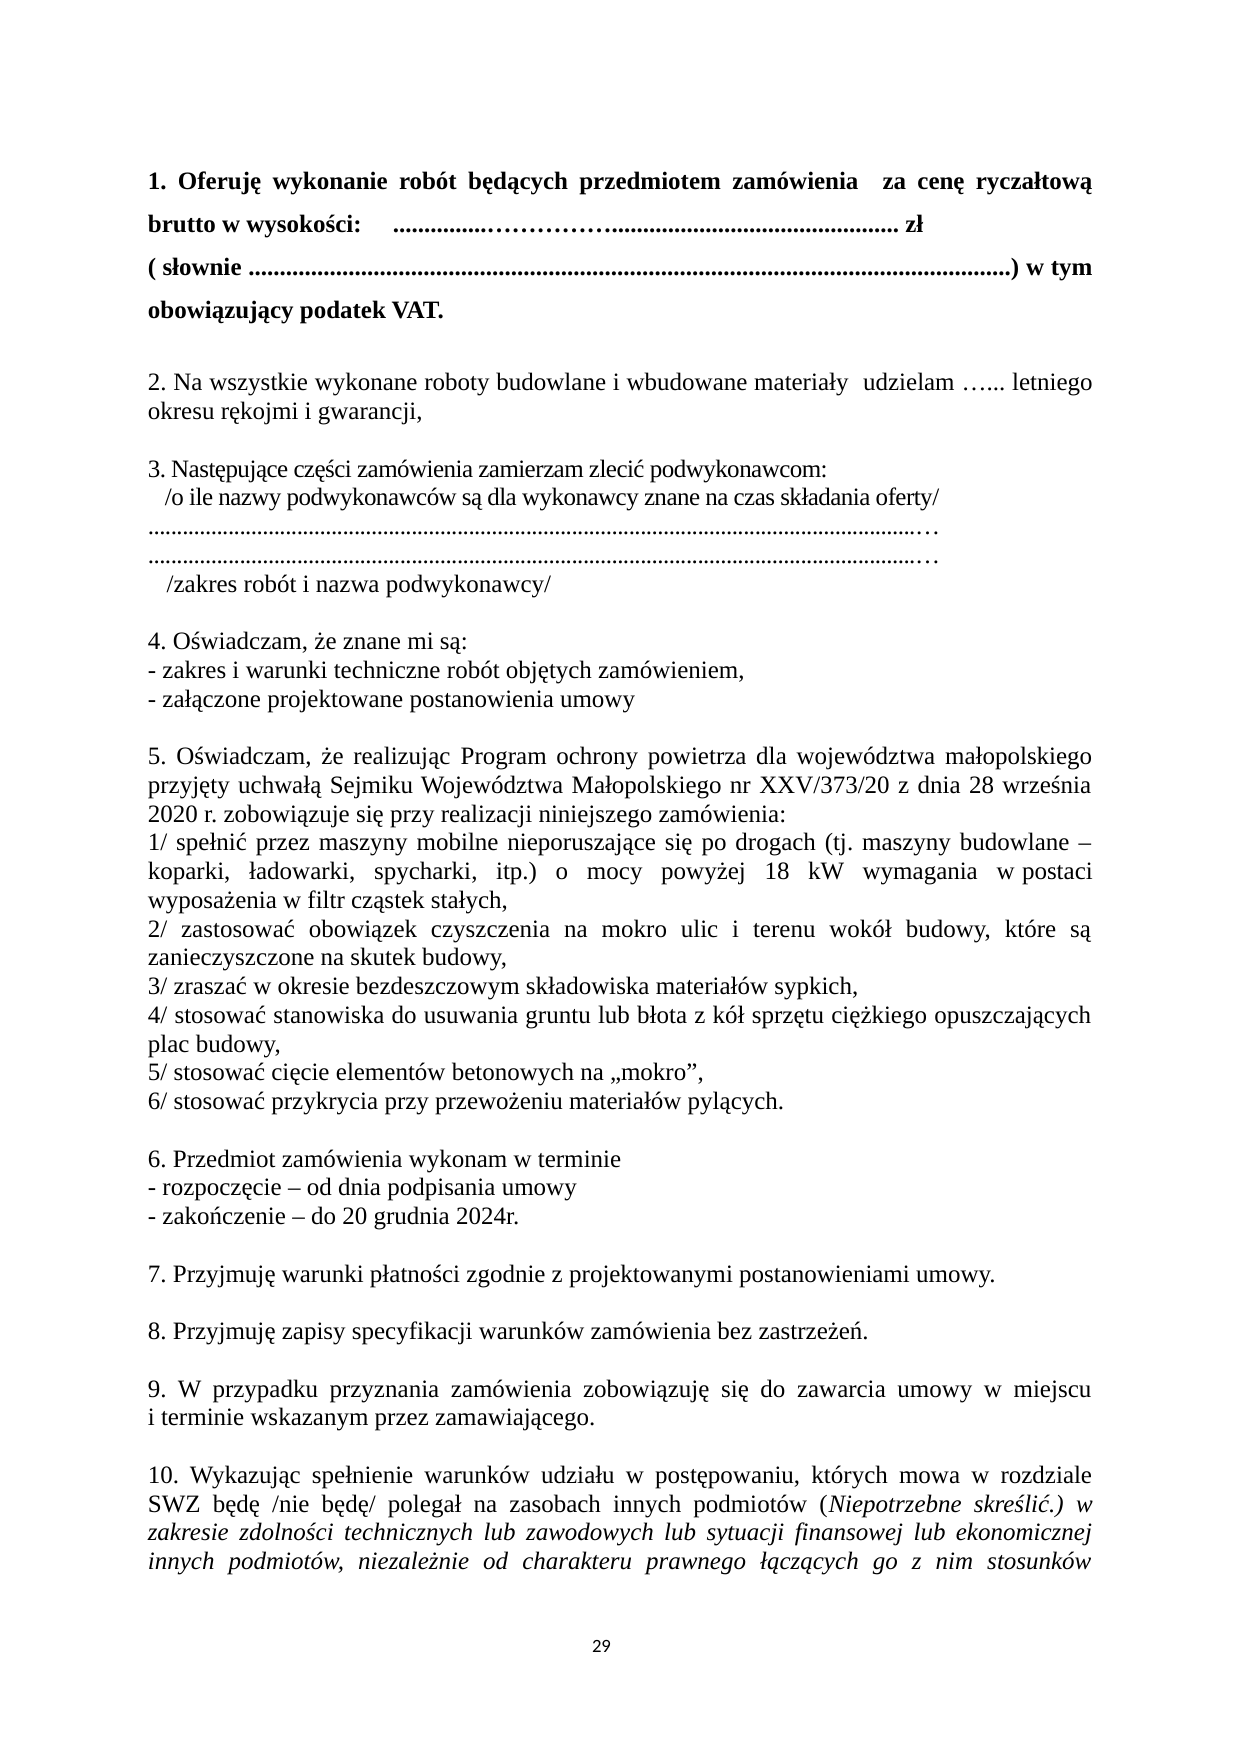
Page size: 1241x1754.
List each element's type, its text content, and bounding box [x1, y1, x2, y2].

text 5. Oświadczam, że realizując Program ochrony powietrza dla województwa małopolskiego przyjęty uchwałą Sejmiku Województwa Małopolskiego nr XXV/373/20 z dnia 28 września 2020 r. zobowiązuje się przy realizacji niniejszego zamówienia: [148, 741, 1093, 827]
text 2. Na wszystkie wykonane roboty budowlane i wbudowane materiały udzielam …... letniego okresu rękojmi i gwarancji, [148, 367, 1093, 425]
text 10. Wykazując spełnienie warunków udziału w postępowaniu, których mowa w rozdziale SWZ będę /nie będę/ polegał na zasobach innych podmiotów (Niepotrzebne skreślić.) w zakresie zdolności technicznych lub zawodowych lub sytuacji finansowej lub ekonomicznej innych podmiotów, niezależnie od charakteru prawnego łączących go z nim stosunków [148, 1460, 1093, 1575]
text - zakres i warunki techniczne robót objętych zamówieniem, [148, 655, 1093, 684]
text - załączone projektowane postanowienia umowy [148, 684, 1093, 712]
text 1. Oferuję wykonanie robót będących przedmiotem zamówienia za cenę ryczałtową brutto w wysokości: ...............…………….............................................. zł [148, 166, 1093, 238]
text /zakres robót i nazwa podwykonawcy/ [148, 569, 1093, 597]
text 3. Następujące części zamówienia zamierzam zlecić podwykonawcom: [148, 454, 1093, 482]
text 4/ stosować stanowiska do usuwania gruntu lub błota z kół sprzętu ciężkiego opuszczających plac budowy, [148, 1000, 1093, 1057]
text 1/ spełnić przez maszyny mobilne nieporuszające się po drogach (tj. maszyny budowlane – koparki, ładowarki, spycharki, itp.) o mocy powyżej 18 kW wymagania w postaci wyposażenia w filtr cząstek stałych, [148, 827, 1093, 914]
text 2/ zastosować obowiązek czyszczenia na mokro ulic i terenu wokół budowy, które są zanieczyszczone na skutek budowy, [148, 914, 1093, 971]
text 9. W przypadku przyznania zamówienia zobowiązuję się do zawarcia umowy w miejscu i terminie wskazanym przez zamawiającego. [148, 1374, 1093, 1431]
text 5/ stosować cięcie elementów betonowych na „mokro”, [148, 1057, 1093, 1086]
text ( słownie ..........................................................................................................................) w tym obowiązujący podatek VAT. [148, 252, 1093, 324]
text 8. Przyjmuję zapisy specyfikacji warunków zamówienia bez zastrzeżeń. [148, 1316, 1093, 1345]
text 6. Przedmiot zamówienia wykonam w terminie [148, 1144, 1093, 1172]
text 4. Oświadczam, że znane mi są: [148, 626, 1093, 655]
text - rozpoczęcie – od dnia podpisania umowy [148, 1172, 1093, 1201]
text /o ile nazwy podwykonawców są dla wykonawcy znane na czas składania oferty/ [148, 482, 1093, 511]
text ......................................................................................................................................… [148, 511, 1093, 540]
text 6/ stosować przykrycia przy przewożeniu materiałów pylących. [148, 1086, 1093, 1115]
text 7. Przyjmuję warunki płatności zgodnie z projektowanymi postanowieniami umowy. [148, 1259, 1093, 1287]
text - zakończenie – do 20 grudnia 2024r. [148, 1201, 1093, 1230]
text 3/ zraszać w okresie bezdeszczowym składowiska materiałów sypkich, [148, 971, 1093, 1000]
text ......................................................................................................................................… [148, 540, 1093, 569]
